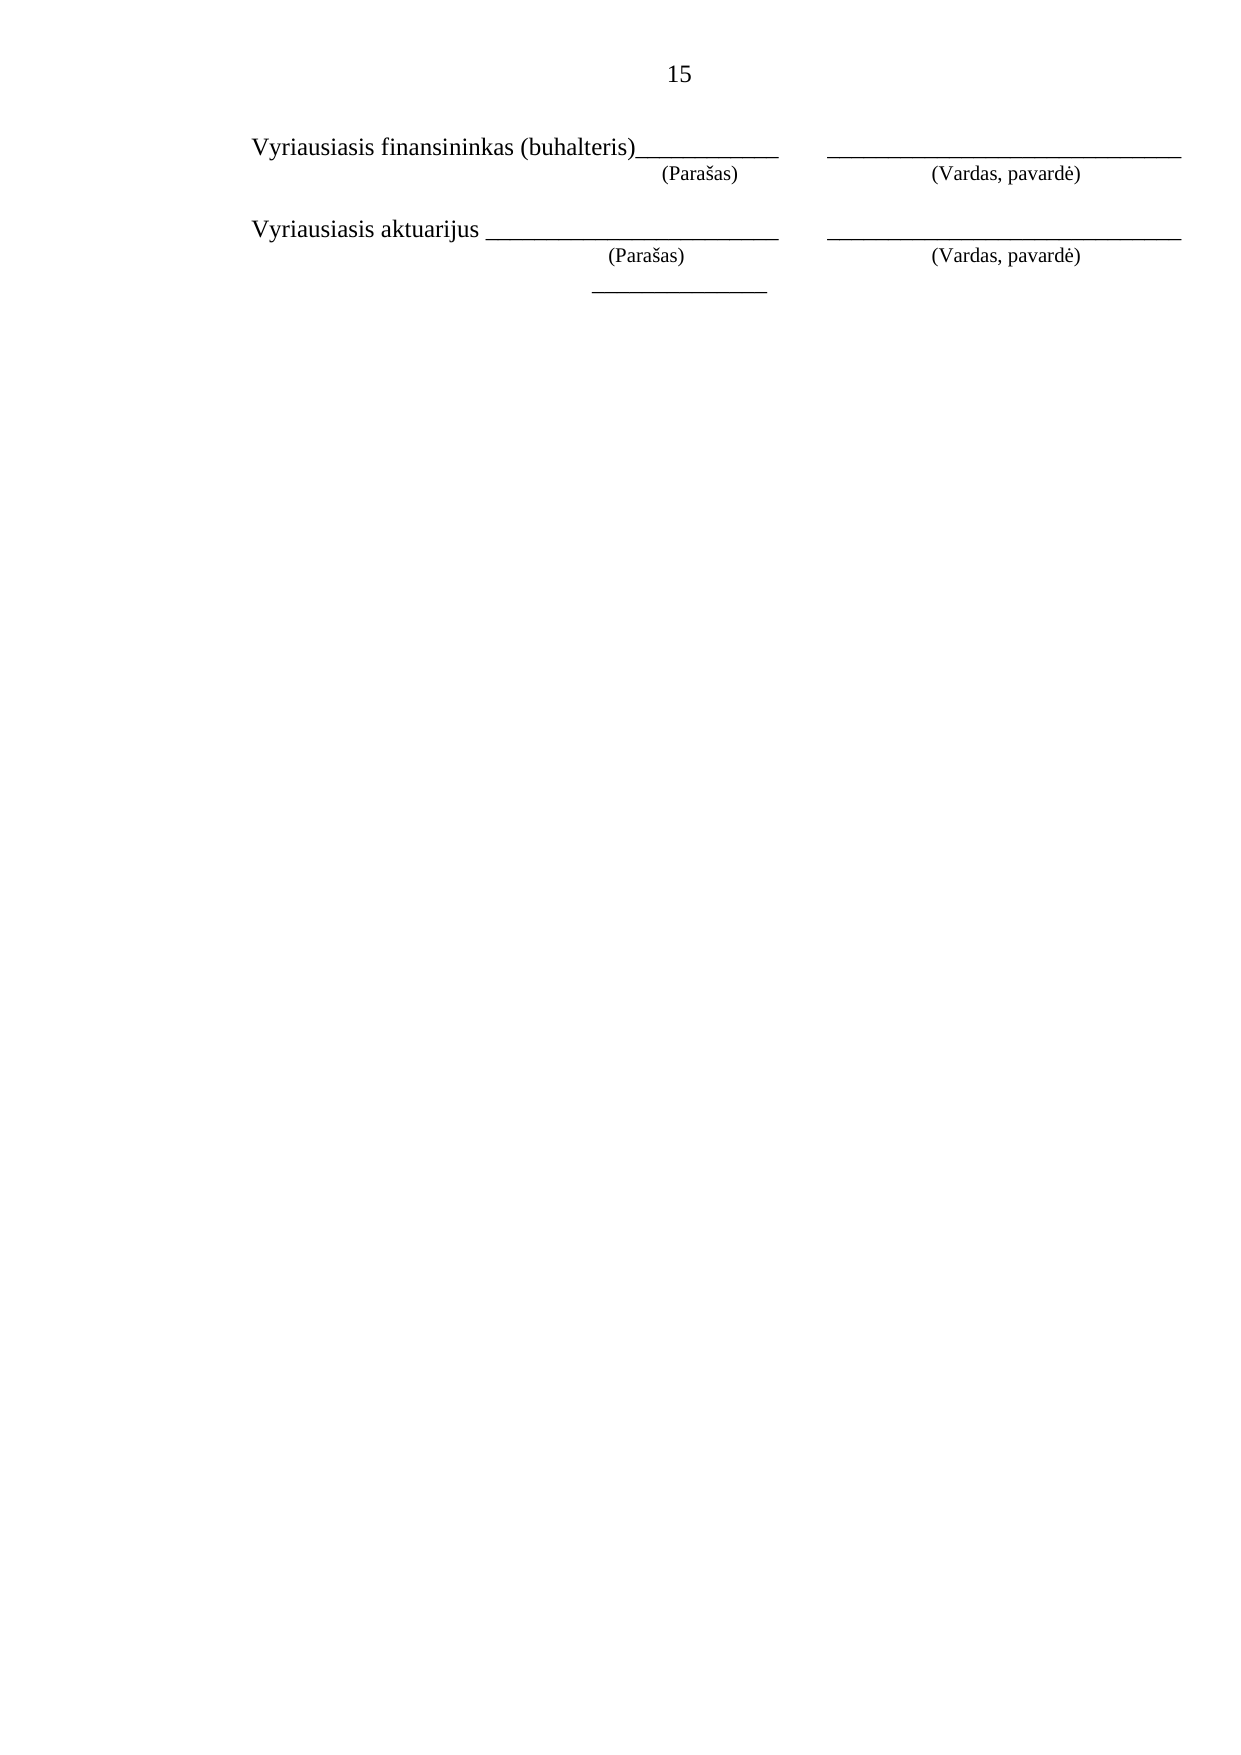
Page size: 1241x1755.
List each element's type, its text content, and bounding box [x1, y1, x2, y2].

text (Parašas) (Vardas, pavardė) [177, 161, 1181, 185]
text Vyriausiasis finansininkas (buhalteris) [177, 132, 1181, 161]
text ______________ [177, 267, 1181, 295]
text Vyriausiasis aktuarijus [177, 214, 1181, 242]
text (Parašas) (Vardas, pavardė) [177, 242, 1181, 267]
